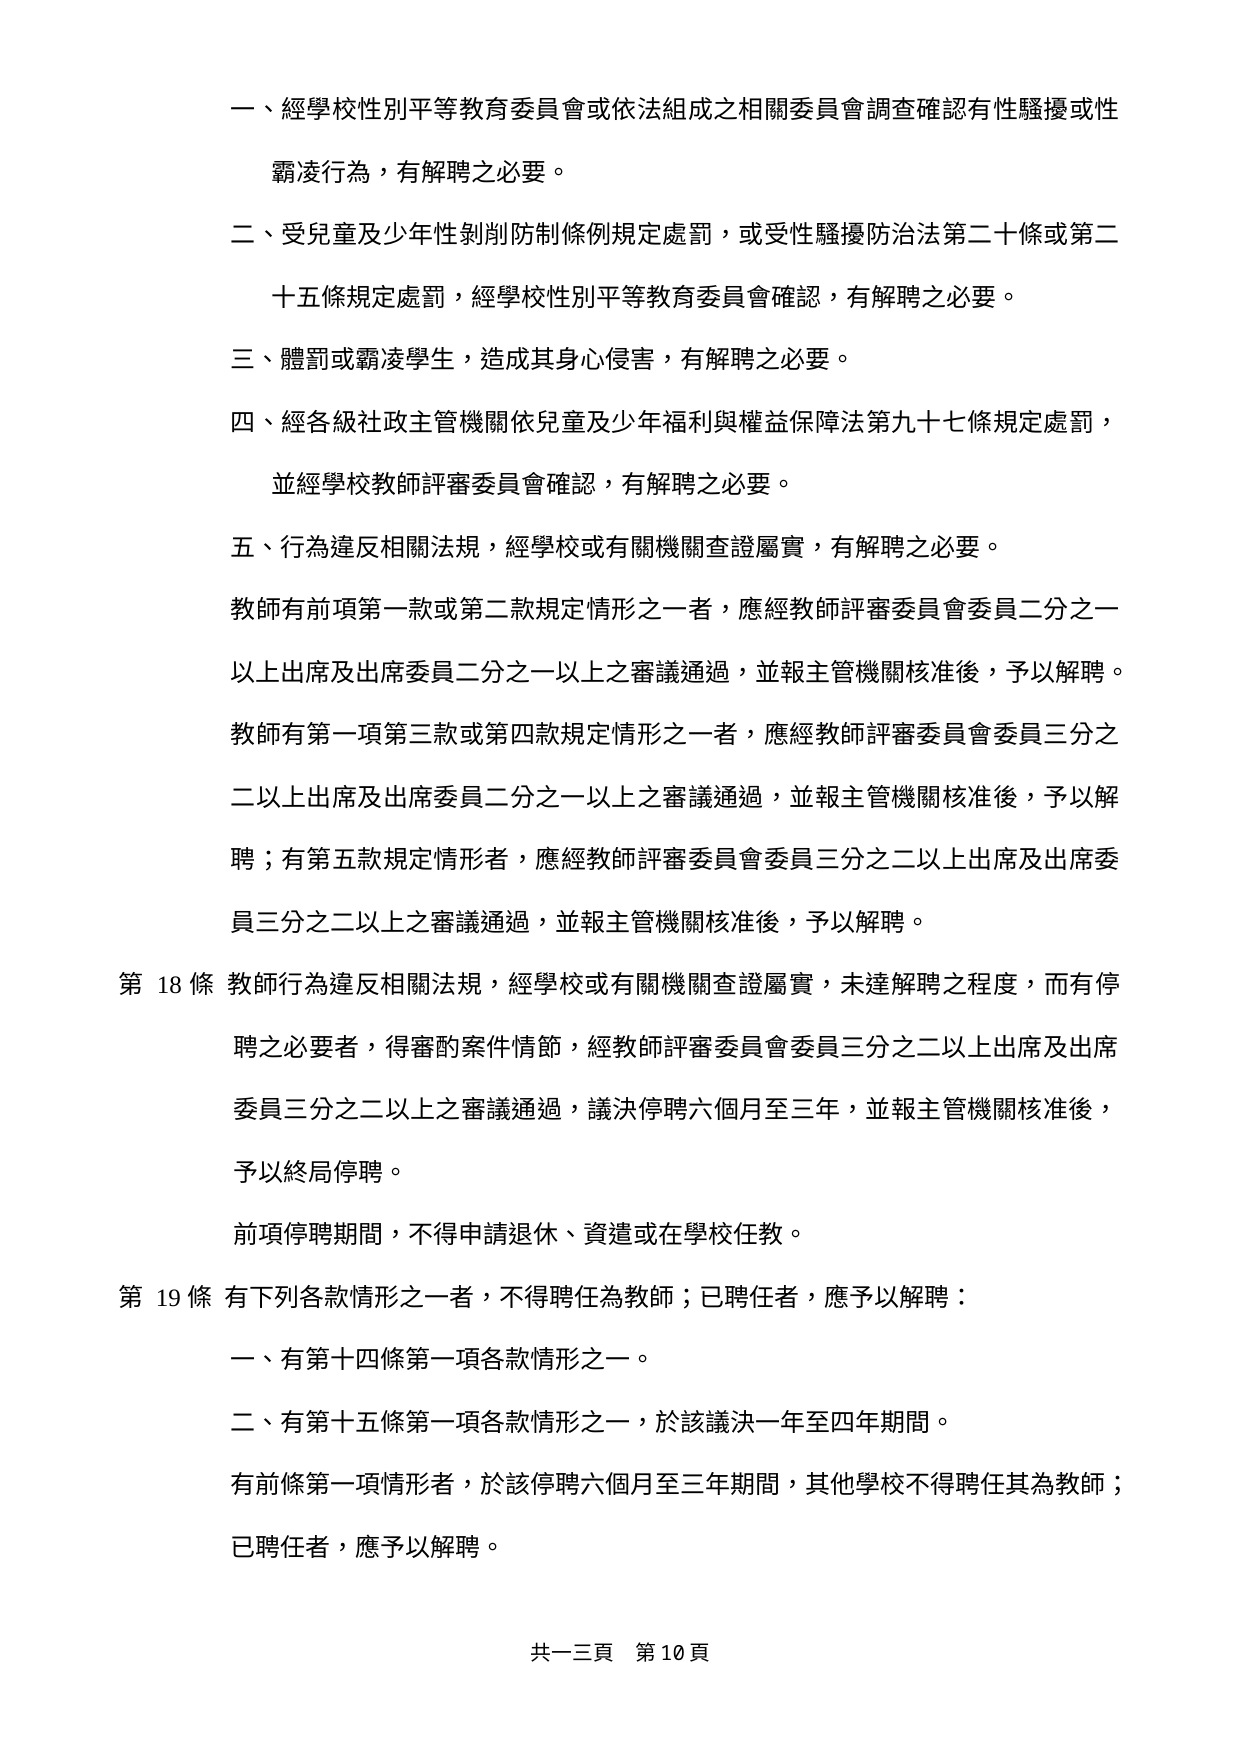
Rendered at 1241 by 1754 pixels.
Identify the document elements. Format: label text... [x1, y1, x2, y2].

text 三、體罰或霸凌學生，造成其身心侵害，有解聘之必要。 [230, 316, 1122, 379]
text 前項停聘期間，不得申請退休、資遣或在學校任教。 [118, 1191, 1122, 1254]
text 教師有前項第一款或第二款規定情形之一者，應經教師評審委員會委員二分之一以上出席及出席委員二分之一以上之審議通過，並報主管機關核准後，予以解聘。 [230, 566, 1122, 691]
text 有前條第一項情形者，於該停聘六個月至三年期間，其他學校不得聘任其為教師；已聘任者，應予以解聘。 [230, 1441, 1122, 1566]
text 五、行為違反相關法規，經學校或有關機關查證屬實，有解聘之必要。 [230, 504, 1122, 566]
text 一、有第十四條第一項各款情形之一。 [118, 1316, 1122, 1379]
text 教師有第一項第三款或第四款規定情形之一者，應經教師評審委員會委員三分之二以上出席及出席委員二分之一以上之審議通過，並報主管機關核准後，予以解聘；有第五款規定情形者，應經教師評審委員會委員三分之二以上出席及出席委員三分之二以上之審議通過，並報主管機關核准後，予以解聘。 [230, 691, 1122, 941]
text 二、受兒童及少年性剝削防制條例規定處罰，或受性騷擾防治法第二十條或第二十五條規定處罰，經學校性別平等教育委員會確認，有解聘之必要。 [230, 191, 1122, 316]
text 四、經各級社政主管機關依兒童及少年福利與權益保障法第九十七條規定處罰，並經學校教師評審委員會確認，有解聘之必要。 [230, 379, 1122, 504]
text 第 19 條 有下列各款情形之一者，不得聘任為教師；已聘任者，應予以解聘： [118, 1254, 1122, 1316]
text 一、經學校性別平等教育委員會或依法組成之相關委員會調查確認有性騷擾或性霸凌行為，有解聘之必要。 [230, 66, 1122, 191]
text 二、有第十五條第一項各款情形之一，於該議決一年至四年期間。 [118, 1379, 1122, 1441]
text 第 18 條 教師行為違反相關法規，經學校或有關機關查證屬實，未達解聘之程度，而有停聘之必要者，得審酌案件情節，經教師評審委員會委員三分之二以上出席及出席委員三分之二以上之審議通過，議決停聘六個月至三年，並報主管機關核准後，予以終局停聘。 [118, 941, 1122, 1191]
